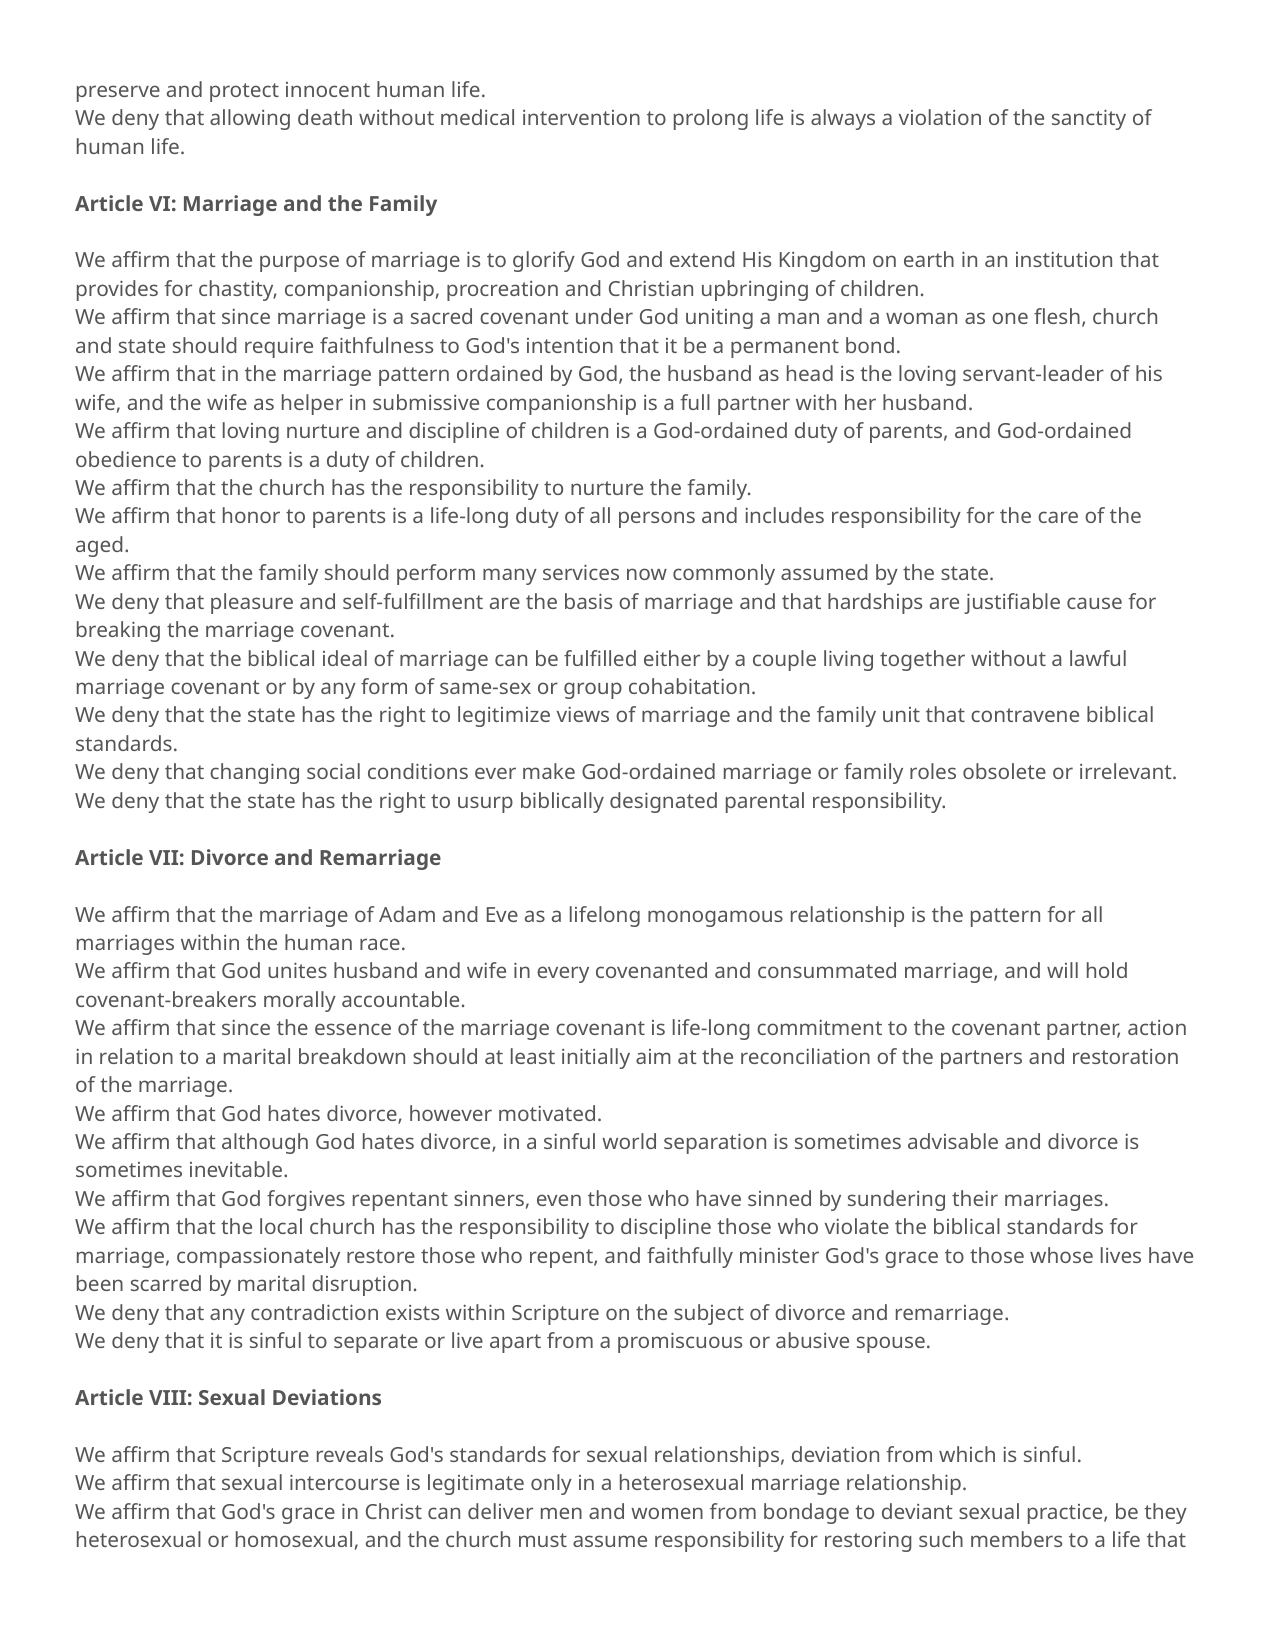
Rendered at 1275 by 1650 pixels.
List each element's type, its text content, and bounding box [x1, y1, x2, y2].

text Article VIII: Sexual Deviations [75, 1383, 1200, 1412]
text preserve and protect innocent human life. We deny that allowing death without medical intervention to prolong life is always a violation of the sanctity of human life. [75, 75, 1200, 160]
text We affirm that the marriage of Adam and Eve as a lifelong monogamous relationship is the pattern for all marriages within the human race. We affirm that God unites husband and wife in every covenanted and consummated marriage, and will hold covenant-breakers morally accountable. We affirm that since the essence of the marriage covenant is life-long commitment to the covenant partner, action in relation to a marital breakdown should at least initially aim at the reconciliation of the partners and restoration of the marriage. We affirm that God hates divorce, however motivated. We affirm that although God hates divorce, in a sinful world separation is sometimes advisable and divorce is sometimes inevitable. We affirm that God forgives repentant sinners, even those who have sinned by sundering their marriages. We affirm that the local church has the responsibility to discipline those who violate the biblical standards for marriage, compassionately restore those who repent, and faithfully minister God's grace to those whose lives have been scarred by marital disruption. [75, 900, 1200, 1298]
text We deny that pleasure and self-fulfillment are the basis of marriage and that hardships are justifiable cause for breaking the marriage covenant. We deny that the biblical ideal of marriage can be fulfilled either by a couple living together without a lawful marriage covenant or by any form of same-sex or group cohabitation. We deny that the state has the right to legitimize views of marriage and the family unit that contravene biblical standards. We deny that changing social conditions ever make God-ordained marriage or family roles obsolete or irrelevant. We deny that the state has the right to usurp biblically designated parental responsibility. [75, 587, 1200, 814]
text We affirm that the purpose of marriage is to glorify God and extend His Kingdom on earth in an institution that provides for chastity, companionship, procreation and Christian upbringing of children. We affirm that since marriage is a sacred covenant under God uniting a man and a woman as one flesh, church and state should require faithfulness to God's intention that it be a permanent bond. We affirm that in the marriage pattern ordained by God, the husband as head is the loving servant-leader of his wife, and the wife as helper in submissive companionship is a full partner with her husband. We affirm that loving nurture and discipline of children is a God-ordained duty of parents, and God-ordained obedience to parents is a duty of children. We affirm that the church has the responsibility to nurture the family. We affirm that honor to parents is a life-long duty of all persons and includes responsibility for the care of the aged. We affirm that the family should perform many services now commonly assumed by the state. [75, 246, 1200, 587]
text We affirm that Scripture reveals God's standards for sexual relationships, deviation from which is sinful. We affirm that sexual intercourse is legitimate only in a heterosexual marriage relationship. We affirm that God's grace in Christ can deliver men and women from bondage to deviant sexual practice, be they heterosexual or homosexual, and the church must assume responsibility for restoring such members to a life that [75, 1440, 1200, 1554]
text We deny that any contradiction exists within Scripture on the subject of divorce and remarriage. We deny that it is sinful to separate or live apart from a promiscuous or abusive spouse. [75, 1298, 1200, 1355]
text Article VI: Marriage and the Family [75, 189, 1200, 217]
text Article VII: Divorce and Remarriage [75, 843, 1200, 871]
